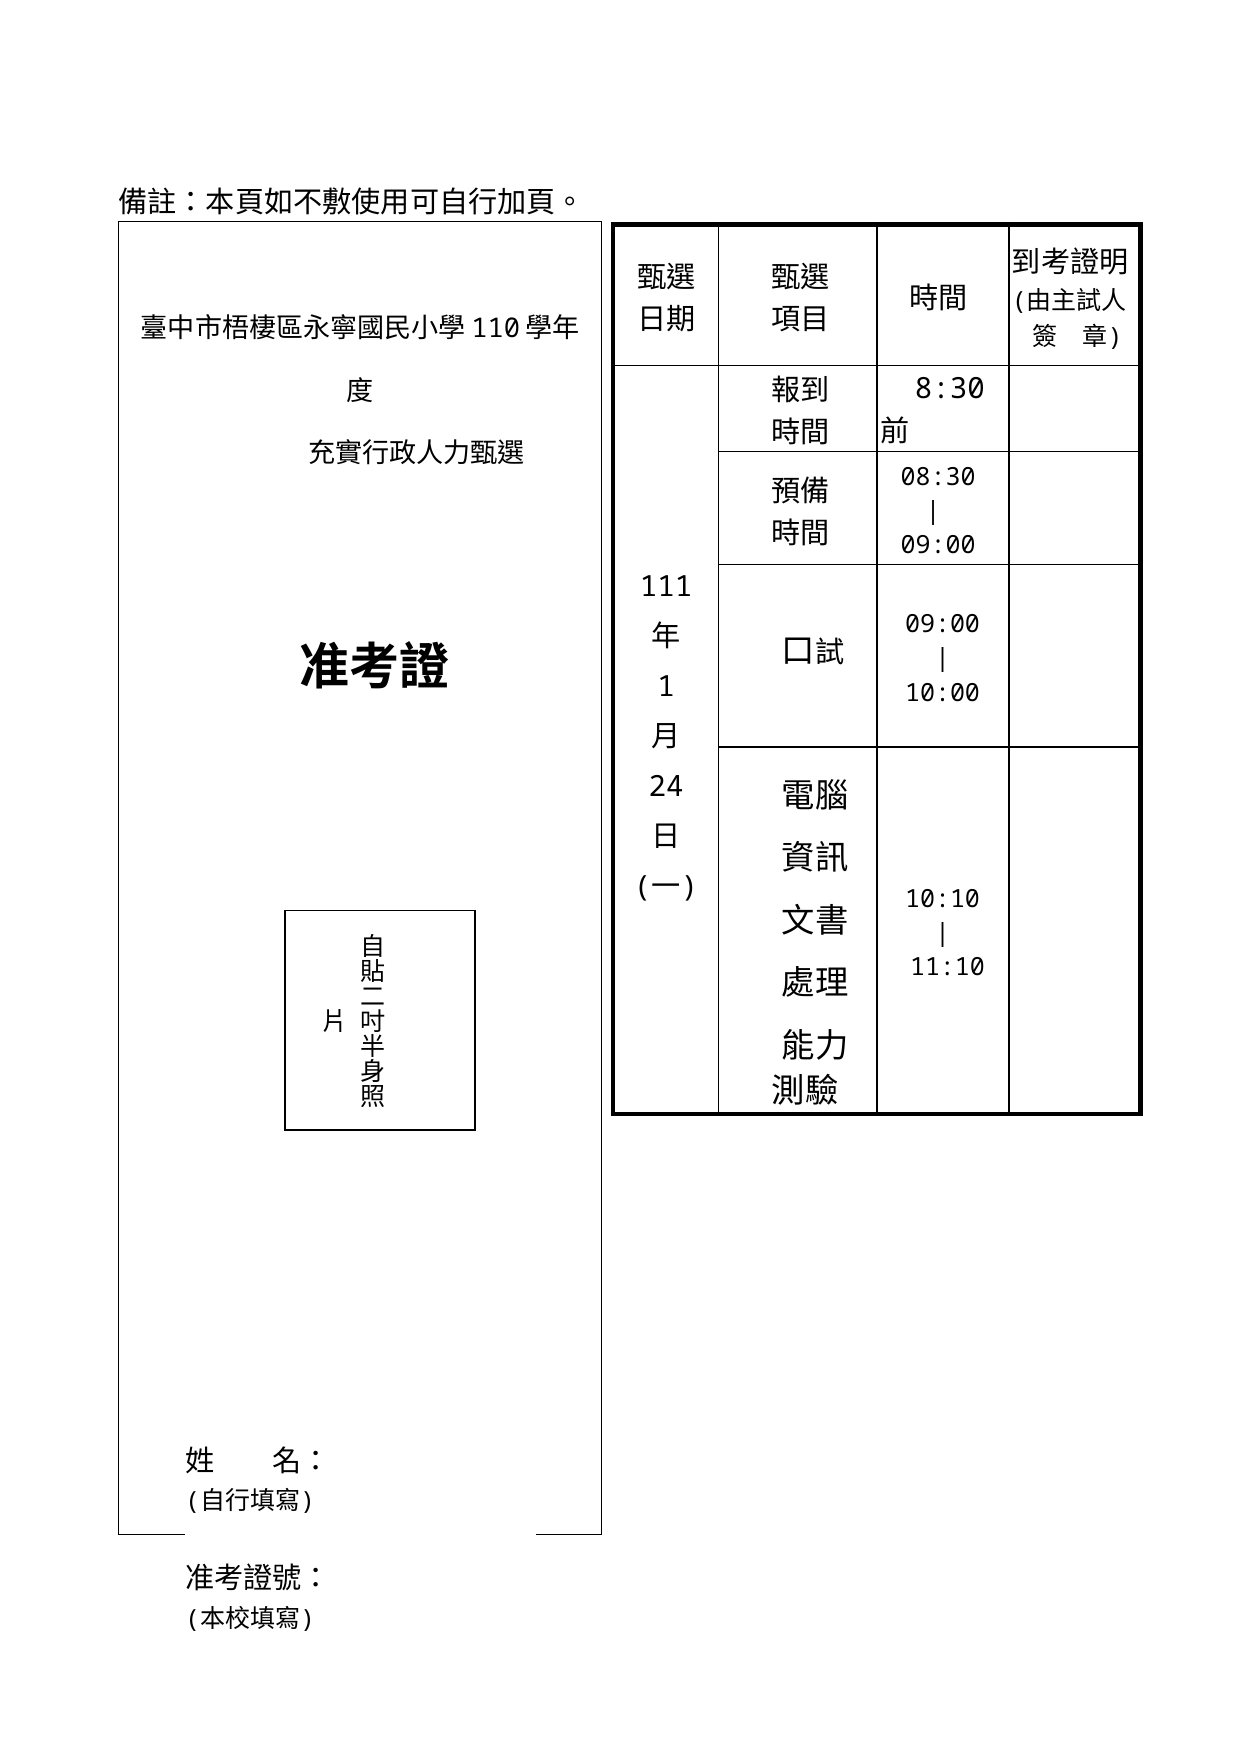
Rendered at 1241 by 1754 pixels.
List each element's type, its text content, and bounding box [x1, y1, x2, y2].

table_cell [1010, 565, 1138, 746]
table_cell 口試 [719, 565, 876, 746]
table_header 甄選 項目 [719, 227, 876, 365]
table_cell 電腦 資訊 文書 處理 能力 測驗 [719, 748, 876, 1112]
table_header 甄選 日期 [615, 227, 718, 365]
text 備註：本頁如不敷使用可自行加頁。 [118, 158, 1122, 221]
table_cell 09:00 | 10:00 [878, 565, 1008, 746]
table_header [602, 221, 1144, 1534]
table_cell [1010, 748, 1138, 1112]
table_cell 預備 時間 [719, 452, 876, 563]
table_header 到考證明 (由主試人 簽 章) [1010, 227, 1138, 365]
table_cell 08:30 | 09:00 [878, 452, 1008, 563]
table_header 臺中市梧棲區永寧國民小學110學年度 充實行政人力甄選 附記：1.本證請隨身攜帶。 2.每項應試時，請準時到達。 3.甄選地點：永寧國小(地址:臺中市梧棲區中央路1段160號 4.郵寄報名者:甄試報到現場發給。 [119, 222, 601, 1639]
table_header 時間 [878, 227, 1008, 365]
table_cell 報到 時間 [719, 366, 876, 451]
table_cell 10:10 | 11:10 [878, 748, 1008, 1112]
table_cell [1010, 452, 1138, 563]
table_cell 8:30前 [878, 366, 1008, 451]
table_cell 111 年 1 月 24 日 (一) [615, 366, 718, 1112]
table_cell [1010, 366, 1138, 451]
